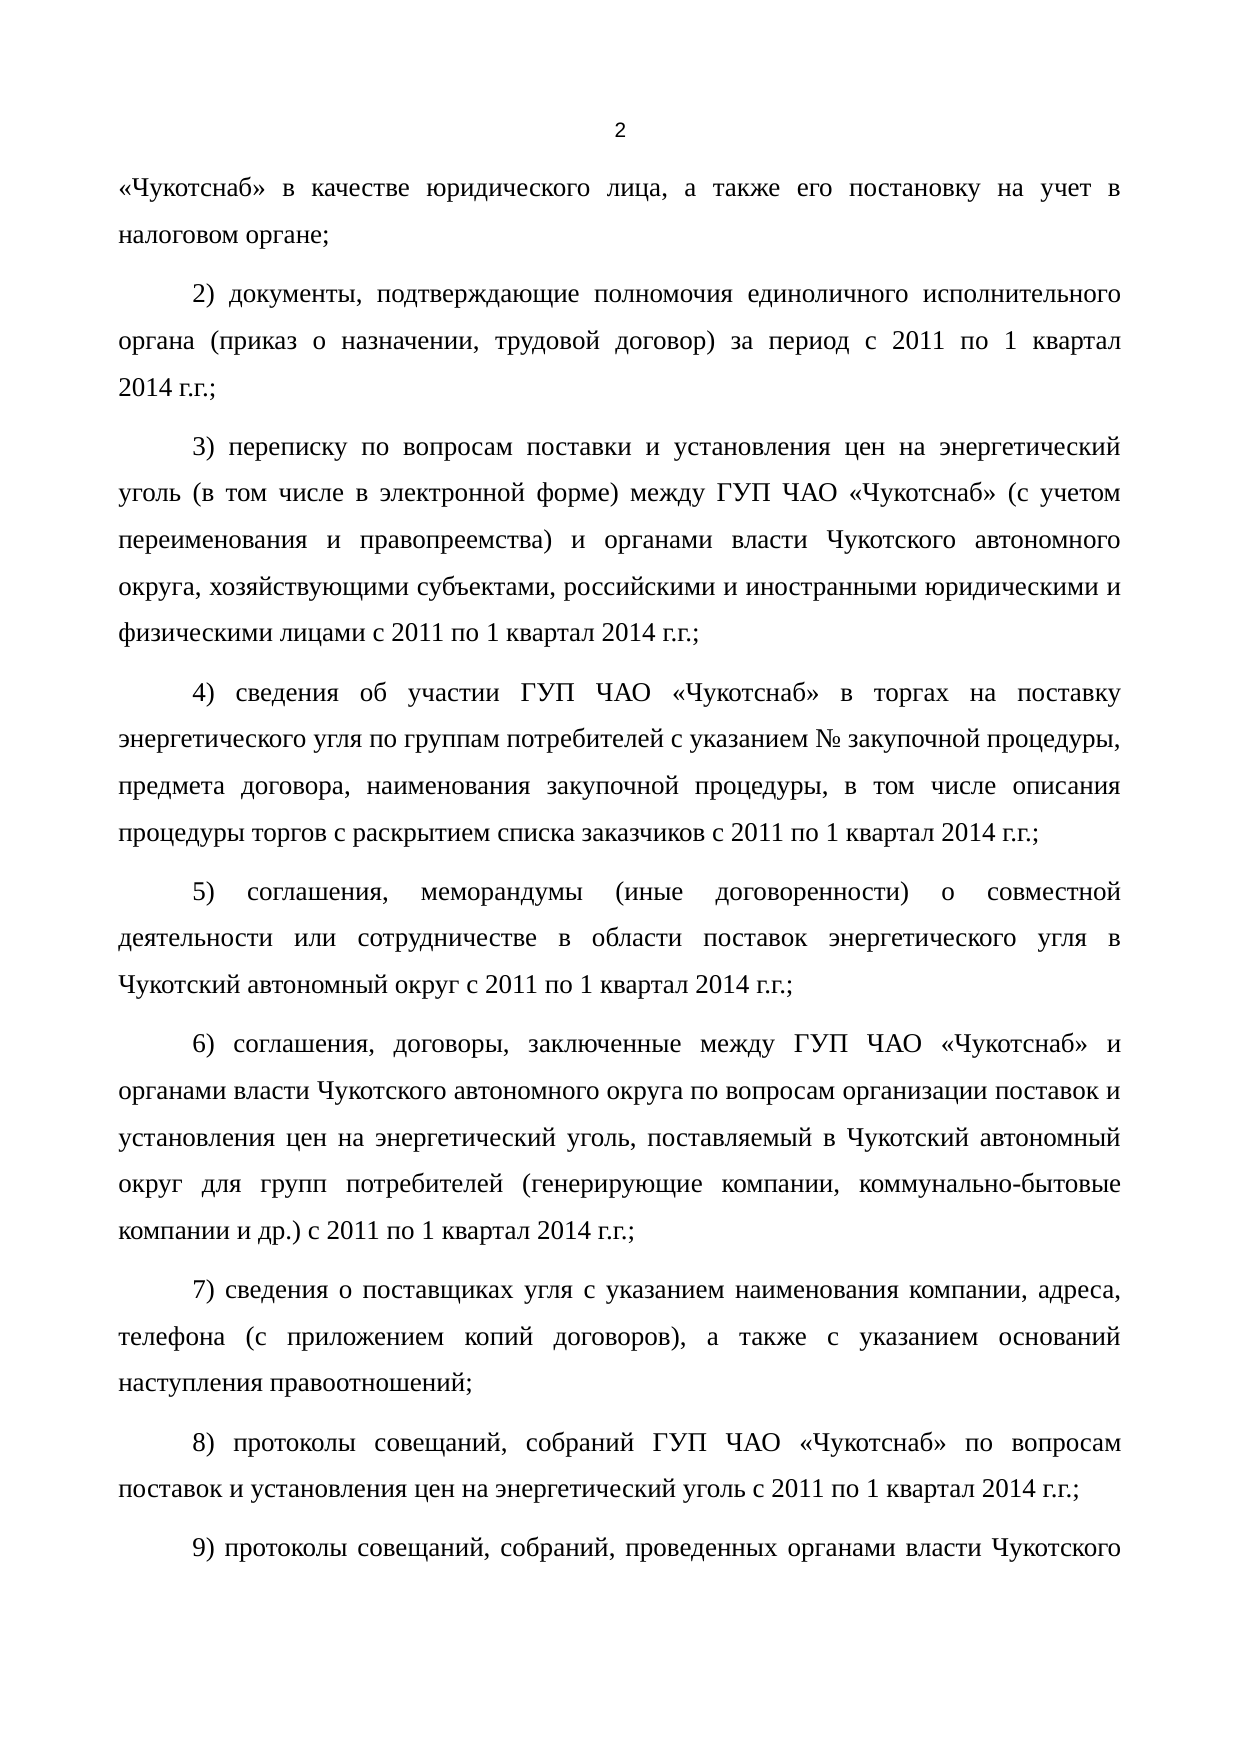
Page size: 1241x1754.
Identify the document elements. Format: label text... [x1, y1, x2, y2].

text 3) переписку по вопросам поставки и установления цен на энергетический уголь (в том числе в электронной форме) между ГУП ЧАО «Чукотснаб» (с учетом переименования и правопреемства) и органами власти Чукотского автономного округа, хозяйствующими субъектами, российскими и иностранными юридическими и физическими лицами с 2011 по 1 квартал 2014 г.г.; [118, 430, 1122, 648]
text 8) протоколы совещаний, собраний ГУП ЧАО «Чукотснаб» по вопросам поставок и установления цен на энергетический уголь с 2011 по 1 квартал 2014 г.г.; [118, 1426, 1122, 1503]
text 7) сведения о поставщиках угля с указанием наименования компании, адреса, телефона (с приложением копий договоров), а также с указанием оснований наступления правоотношений; [118, 1273, 1122, 1398]
text 6) соглашения, договоры, заключенные между ГУП ЧАО «Чукотснаб» и органами власти Чукотского автономного округа по вопросам организации поставок и установления цен на энергетический уголь, поставляемый в Чукотский автономный округ для групп потребителей (генерирующие компании, коммунально-бытовые компании и др.) с 2011 по 1 квартал 2014 г.г.; [118, 1027, 1122, 1245]
text 5) соглашения, меморандумы (иные договоренности) о совместной деятельности или сотрудничестве в области поставок энергетического угля в Чукотский автономный округ с 2011 по 1 квартал 2014 г.г.; [118, 875, 1122, 999]
text 4) сведения об участии ГУП ЧАО «Чукотснаб» в торгах на поставку энергетического угля по группам потребителей с указанием № закупочной процедуры, предмета договора, наименования закупочной процедуры, в том числе описания процедуры торгов с раскрытием списка заказчиков с 2011 по 1 квартал 2014 г.г.; [118, 676, 1122, 847]
text 9) протоколы совещаний, собраний, проведенных органами власти Чукотского [118, 1532, 1122, 1563]
text «Чукотснаб» в качестве юридического лица, а также его постановку на учет в налоговом органе; [118, 172, 1122, 249]
text 2) документы, подтверждающие полномочия единоличного исполнительного органа (приказ о назначении, трудовой договор) за период с 2011 по 1 квартал 2014 г.г.; [118, 277, 1122, 402]
